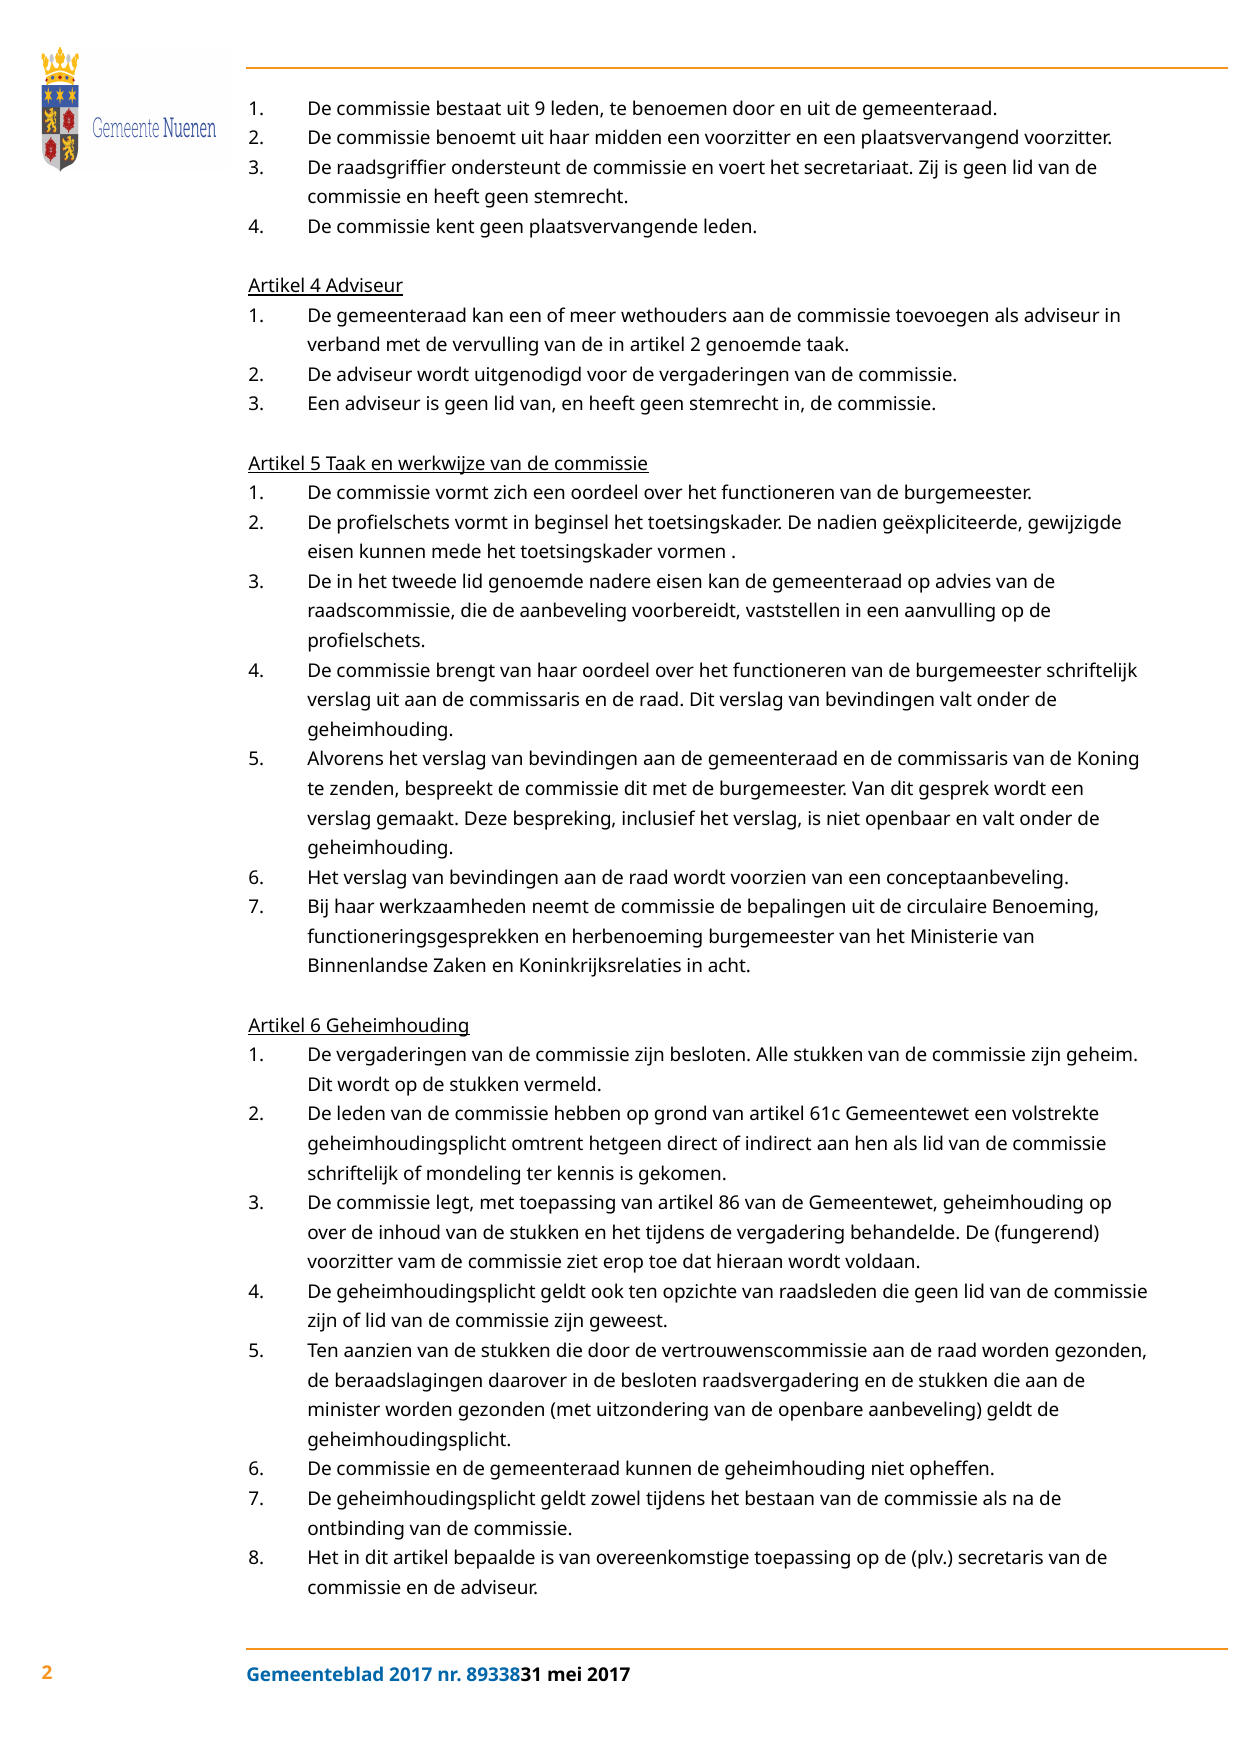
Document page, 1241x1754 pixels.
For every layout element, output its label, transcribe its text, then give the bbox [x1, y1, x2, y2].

list De gemeenteraad kan een of meer wethouders aan de commissie toevoegen als adviseur in verband met de vervulling van de in artikel 2 genoemde taak. [248, 302, 1152, 357]
list De adviseur wordt uitgenodigd voor de vergaderingen van de commissie. [248, 361, 1152, 387]
list De profielschets vormt in beginsel het toetsingskader. De nadien geëxpliciteerde, gewijzigde eisen kunnen mede het toetsingskader vormen . [248, 509, 1152, 564]
list De geheimhoudingsplicht geldt ook ten opzichte van raadsleden die geen lid van de commissie zijn of lid van de commissie zijn geweest. [248, 1278, 1152, 1333]
list De leden van de commissie hebben op grond van artikel 61c Gemeentewet een volstrekte geheimhoudingsplicht omtrent hetgeen direct of indirect aan hen als lid van de commissie schriftelijk of mondeling ter kennis is gekomen. [248, 1101, 1152, 1186]
list De vergaderingen van de commissie zijn besloten. Alle stukken van de commissie zijn geheim. Dit wordt op de stukken vermeld. [248, 1041, 1152, 1097]
picture [41, 47, 231, 172]
list De in het tweede lid genoemde nadere eisen kan de gemeenteraad op advies van de raadscommissie, die de aanbeveling voorbereidt, vaststellen in een aanvulling op de profielschets. [248, 568, 1152, 653]
text Artikel 6 Geheimhouding [248, 1012, 1152, 1038]
list De commissie en de gemeenteraad kunnen de geheimhouding niet opheffen. [248, 1456, 1152, 1481]
list De commissie legt, met toepassing van artikel 86 van de Gemeentewet, geheimhouding op over de inhoud van de stukken en het tijdens de vergadering behandelde. De (fungerend) voorzitter vam de commissie ziet erop toe dat hieraan wordt voldaan. [248, 1189, 1152, 1274]
list Het in dit artikel bepaalde is van overeenkomstige toepassing op de (plv.) secretaris van de commissie en de adviseur. [248, 1544, 1152, 1600]
list De commissie bestaat uit 9 leden, te benoemen door en uit de gemeenteraad. [248, 95, 1152, 121]
text Artikel 5 Taak en werkwijze van de commissie [248, 450, 1152, 476]
text Artikel 4 Adviseur [248, 272, 1152, 298]
list Het verslag van bevindingen aan de raad wordt voorzien van een conceptaanbeveling. [248, 864, 1152, 890]
list De geheimhoudingsplicht geldt zowel tijdens het bestaan van de commissie als na de ontbinding van de commissie. [248, 1485, 1152, 1541]
list De raadsgriffier ondersteunt de commissie en voert het secretariaat. Zij is geen lid van de commissie en heeft geen stemrecht. [248, 154, 1152, 209]
list De commissie vormt zich een oordeel over het functioneren van de burgemeester. [248, 479, 1152, 505]
list De commissie kent geen plaatsvervangende leden. [248, 213, 1152, 239]
list Alvorens het verslag van bevindingen aan de gemeenteraad en de commissaris van de Koning te zenden, bespreekt de commissie dit met de burgemeester. Van dit gesprek wordt een verslag gemaakt. Deze bespreking, inclusief het verslag, is niet openbaar en valt onder de geheimhouding. [248, 746, 1152, 860]
list Een adviseur is geen lid van, en heeft geen stemrecht in, de commissie. [248, 391, 1152, 416]
list De commissie brengt van haar oordeel over het functioneren van de burgemeester schriftelijk verslag uit aan de commissaris en de raad. Dit verslag van bevindingen valt onder de geheimhouding. [248, 657, 1152, 742]
list Bij haar werkzaamheden neemt de commissie de bepalingen uit de circulaire Benoeming, functioneringsgesprekken en herbenoeming burgemeester van het Ministerie van Binnenlandse Zaken en Koninkrijksrelaties in acht. [248, 893, 1152, 978]
list Ten aanzien van de stukken die door de vertrouwenscommissie aan de raad worden gezonden, de beraadslagingen daarover in de besloten raadsvergadering en de stukken die aan de minister worden gezonden (met uitzondering van de openbare aanbeveling) geldt de geheimhoudingsplicht. [248, 1337, 1152, 1452]
list De commissie benoemt uit haar midden een voorzitter en een plaatsvervangend voorzitter. [248, 124, 1152, 150]
